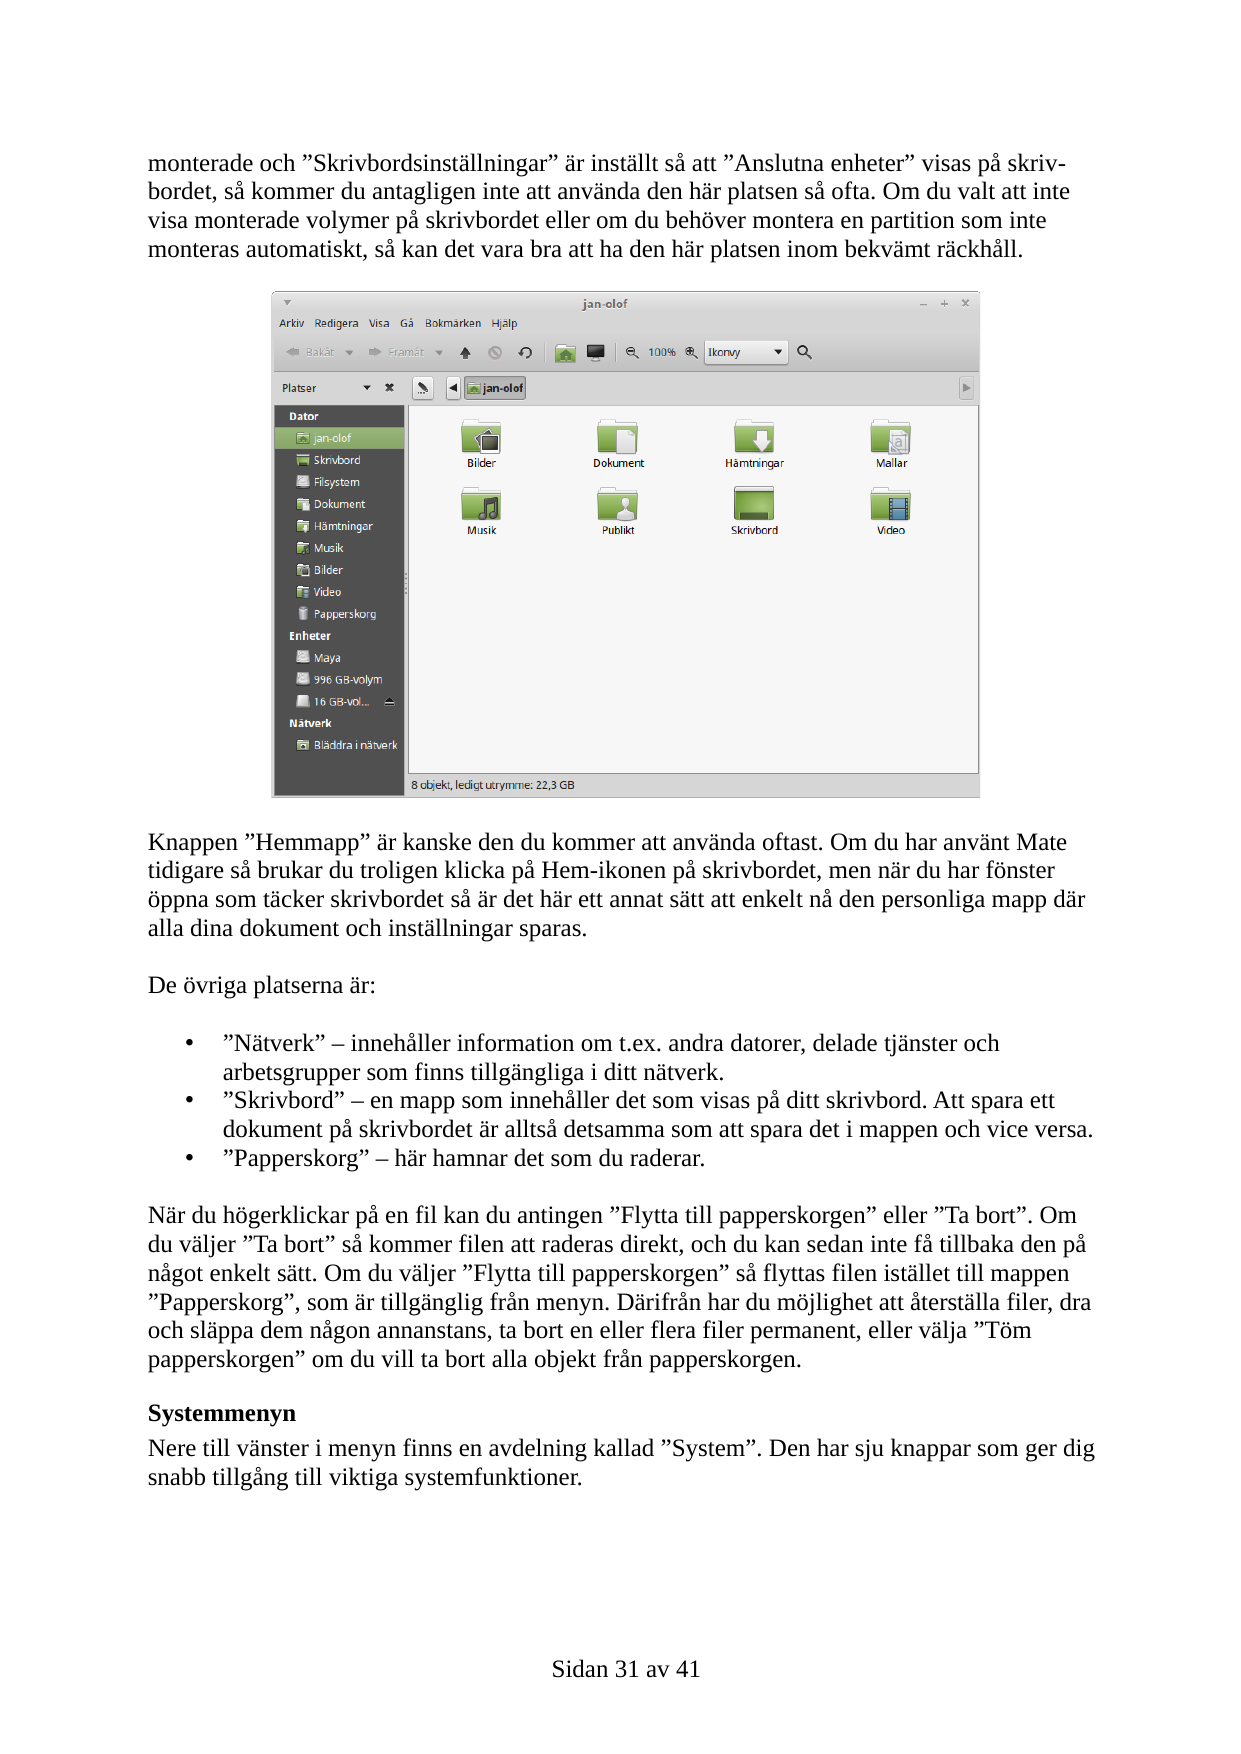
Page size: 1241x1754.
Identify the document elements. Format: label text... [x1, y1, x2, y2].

text Nere till vänster i menyn finns en avdelning kallad ”System”. Den har sju knappar som ger dig snabb tillgång till viktiga systemfunktioner. [148, 1433, 1104, 1491]
text De övriga platserna är: [148, 971, 1104, 999]
text När du högerklickar på en fil kan du antingen ”Flytta till papperskorgen” eller ”Ta bort”. Om du väljer ”Ta bort” så kommer filen att raderas direkt, och du kan sedan inte få tillbaka den på något enkelt sätt. Om du väljer ”Flytta till papperskorgen” så flyttas filen istället till mappen ”Papperskorg”, som är tillgänglig från menyn. Därifrån har du möjlighet att återställa filer, dra och släppa dem någon annanstans, ta bort en eller flera filer permanent, eller välja ”Töm papperskorgen” om du vill ta bort alla objekt från papperskorgen. [148, 1201, 1104, 1373]
text Knappen ”Hemmapp” är kanske den du kommer att använda oftast. Om du har använt Mate tidigare så brukar du troligen klicka på Hem-ikonen på skrivbordet, men när du har fönster öppna som täcker skrivbordet så är det här ett annat sätt att enkelt nå den personliga mapp där alla dina dokument och inställningar sparas. [148, 827, 1104, 942]
list ”Nätverk” – innehåller information om t.ex. andra datorer, delade tjänster och arbetsgrupper som finns tillgängliga i ditt nätverk. [185, 1028, 1104, 1086]
list ”Skrivbord” – en mapp som innehåller det som visas på ditt skrivbord. Att spara ett dokument på skrivbordet är alltså detsamma som att spara det i mappen och vice versa. [185, 1086, 1104, 1143]
list ”Papperskorg” – här hamnar det som du raderar. [185, 1143, 1104, 1172]
text monterade och ”Skrivbordsinställningar” är inställt så att ”Anslutna enheter” visas på skriv­bordet, så kommer du antagligen inte att använda den här platsen så ofta. Om du valt att inte visa monterade volymer på skrivbordet eller om du behöver montera en partition som inte monteras automatiskt, så kan det vara bra att ha den här platsen inom bekvämt räckhåll. [148, 148, 1104, 263]
subtitle Systemmenyn [148, 1398, 1104, 1427]
picture [271, 291, 981, 798]
